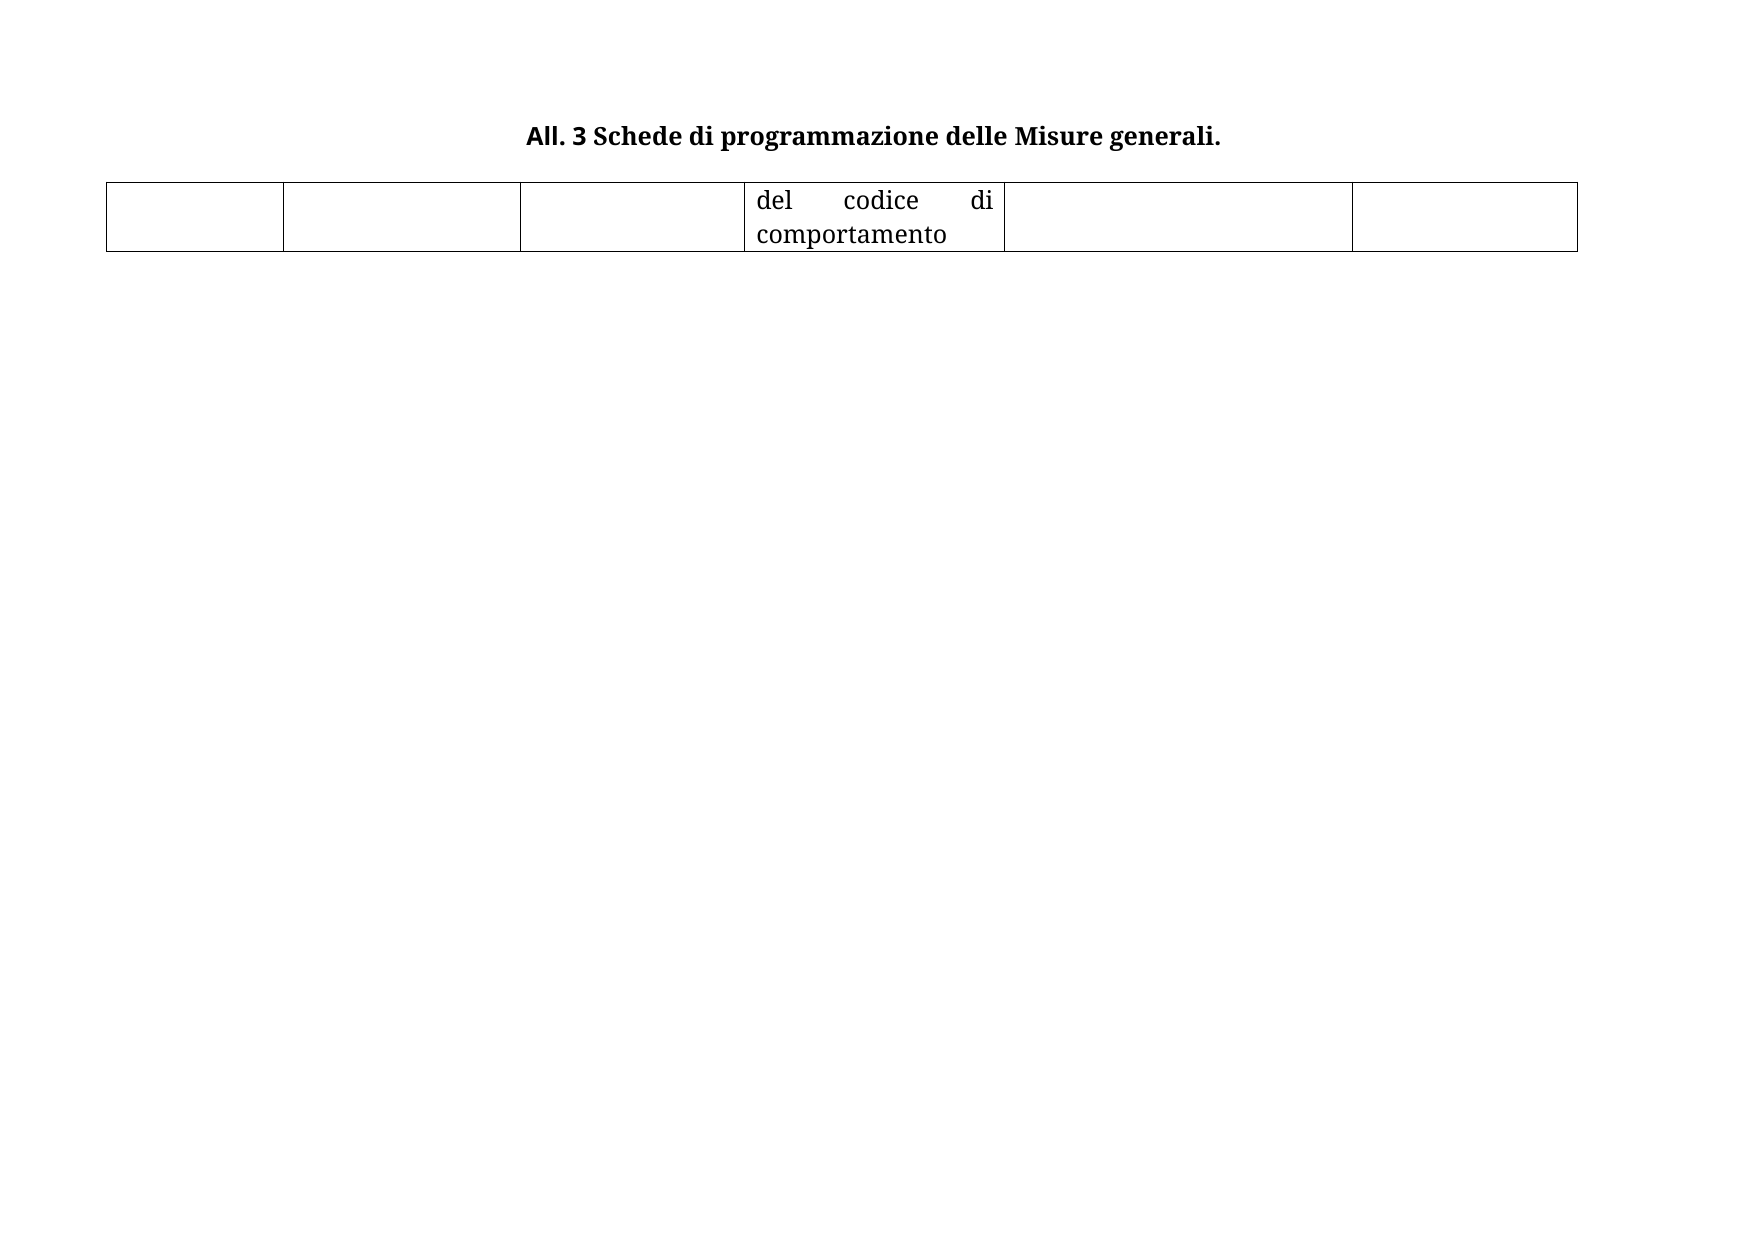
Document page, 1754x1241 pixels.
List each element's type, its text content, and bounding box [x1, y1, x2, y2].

table_cell del codice di comportamento [745, 183, 1004, 251]
table_cell [521, 183, 744, 251]
table_cell [1353, 183, 1577, 251]
table_cell [107, 183, 283, 251]
table_cell [1005, 183, 1352, 251]
table_cell [284, 183, 520, 251]
